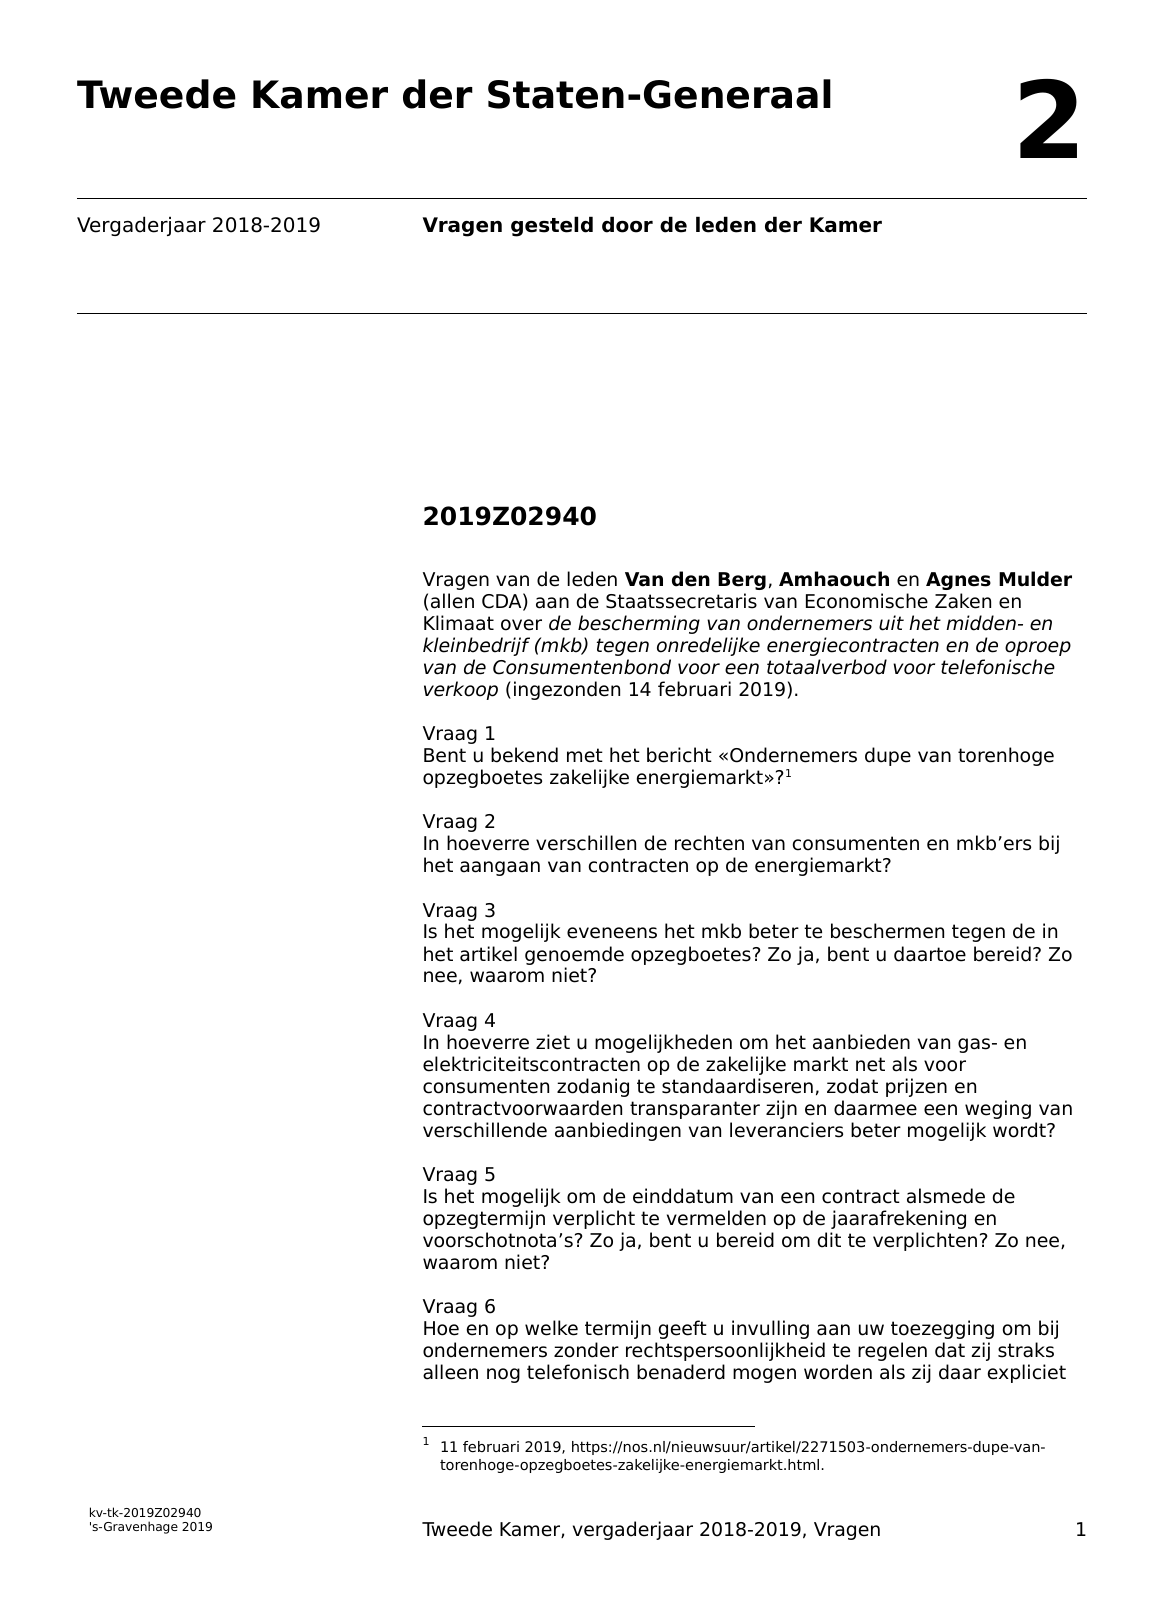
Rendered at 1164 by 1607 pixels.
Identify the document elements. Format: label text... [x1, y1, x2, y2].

text Vraag 3 [422, 899, 1087, 921]
text Hoe en op welke termijn geeft u invulling aan uw toezegging om bij ondernemers zonder rechtspersoonlijkheid te regelen dat zij straks alleen nog telefonisch benaderd mogen worden als zij daar expliciet [422, 1318, 1087, 1384]
text 's-Gravenhage 2019 [88, 1520, 323, 1534]
text Is het mogelijk om de einddatum van een contract alsmede de opzegtermijn verplicht te vermelden op de jaarafrekening en voorschotnota’s? Zo ja, bent u bereid om dit te verplichten? Zo nee, waarom niet? [422, 1186, 1087, 1273]
text Vraag 6 [422, 1296, 1087, 1318]
text Vraag 2 [422, 811, 1087, 833]
text 2019Z02940 [422, 502, 1087, 531]
table_cell Vragen gesteld door de leden der Kamer [422, 199, 1087, 313]
text Is het mogelijk eveneens het mkb beter te beschermen tegen de in het artikel genoemde opzegboetes? Zo ja, bent u daartoe bereid? Zo nee, waarom niet? [422, 921, 1087, 987]
text Vragen van de leden Van den Berg, Amhaouch en Agnes Mulder (allen CDA) aan de Staatssecretaris van Economische Zaken en Klimaat over de bescherming van ondernemers uit het midden- en kleinbedrijf (mkb) tegen onredelijke energiecontracten en de oproep van de Consumentenbond voor een totaalverbod voor telefonische verkoop (ingezonden 14 februari 2019). [422, 569, 1087, 701]
table_header 2 [886, 59, 1087, 198]
text Bent u bekend met het bericht «Ondernemers dupe van torenhoge opzegboetes zakelijke energiemarkt»? [422, 745, 1087, 789]
table_header Tweede Kamer der Staten-Generaal [77, 59, 886, 198]
text In hoeverre verschillen de rechten van consumenten en mkb’ers bij het aangaan van contracten op de energiemarkt? [422, 833, 1087, 877]
table_cell Vergaderjaar 2018-2019 [77, 199, 422, 313]
text Vraag 1 [422, 723, 1087, 745]
text Vraag 4 [422, 1009, 1087, 1032]
text 11 februari 2019, https://nos.nl/nieuwsuur/artikel/2271503-ondernemers-dupe-van-torenhoge-opzegboetes-zakelijke-energiemarkt.html. [422, 1435, 1087, 1474]
text kv-tk-2019Z02940 [88, 1506, 323, 1520]
text Vraag 5 [422, 1164, 1087, 1186]
text In hoeverre ziet u mogelijkheden om het aanbieden van gas- en elektriciteitscontracten op de zakelijke markt net als voor consumenten zodanig te standaardiseren, zodat prijzen en contractvoorwaarden transparanter zijn en daarmee een weging van verschillende aanbiedingen van leveranciers beter mogelijk wordt? [422, 1032, 1087, 1141]
